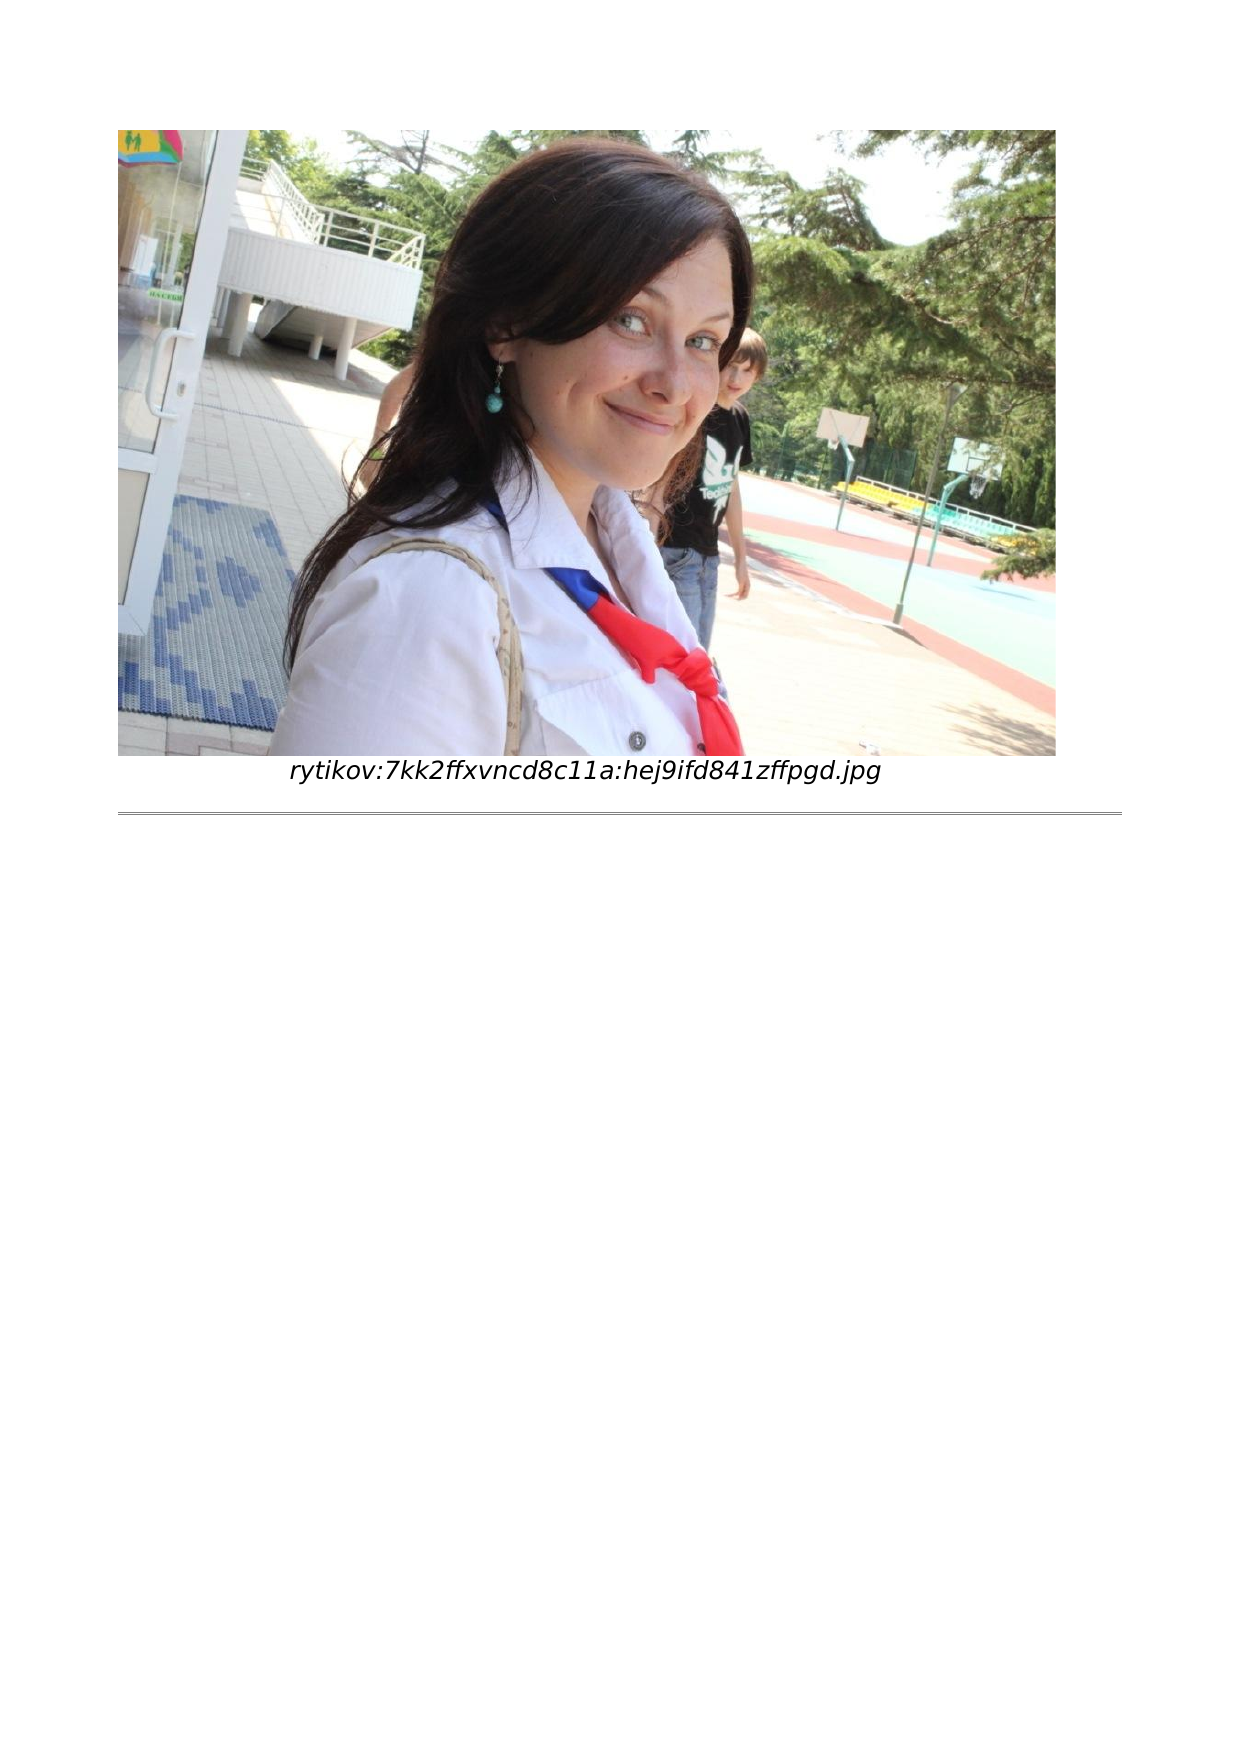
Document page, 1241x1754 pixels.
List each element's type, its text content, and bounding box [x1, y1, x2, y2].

text rytikov:7kk2ffxvncd8c11a:hej9ifd841zffpgd.jpg [118, 756, 1056, 785]
picture [118, 130, 1056, 756]
